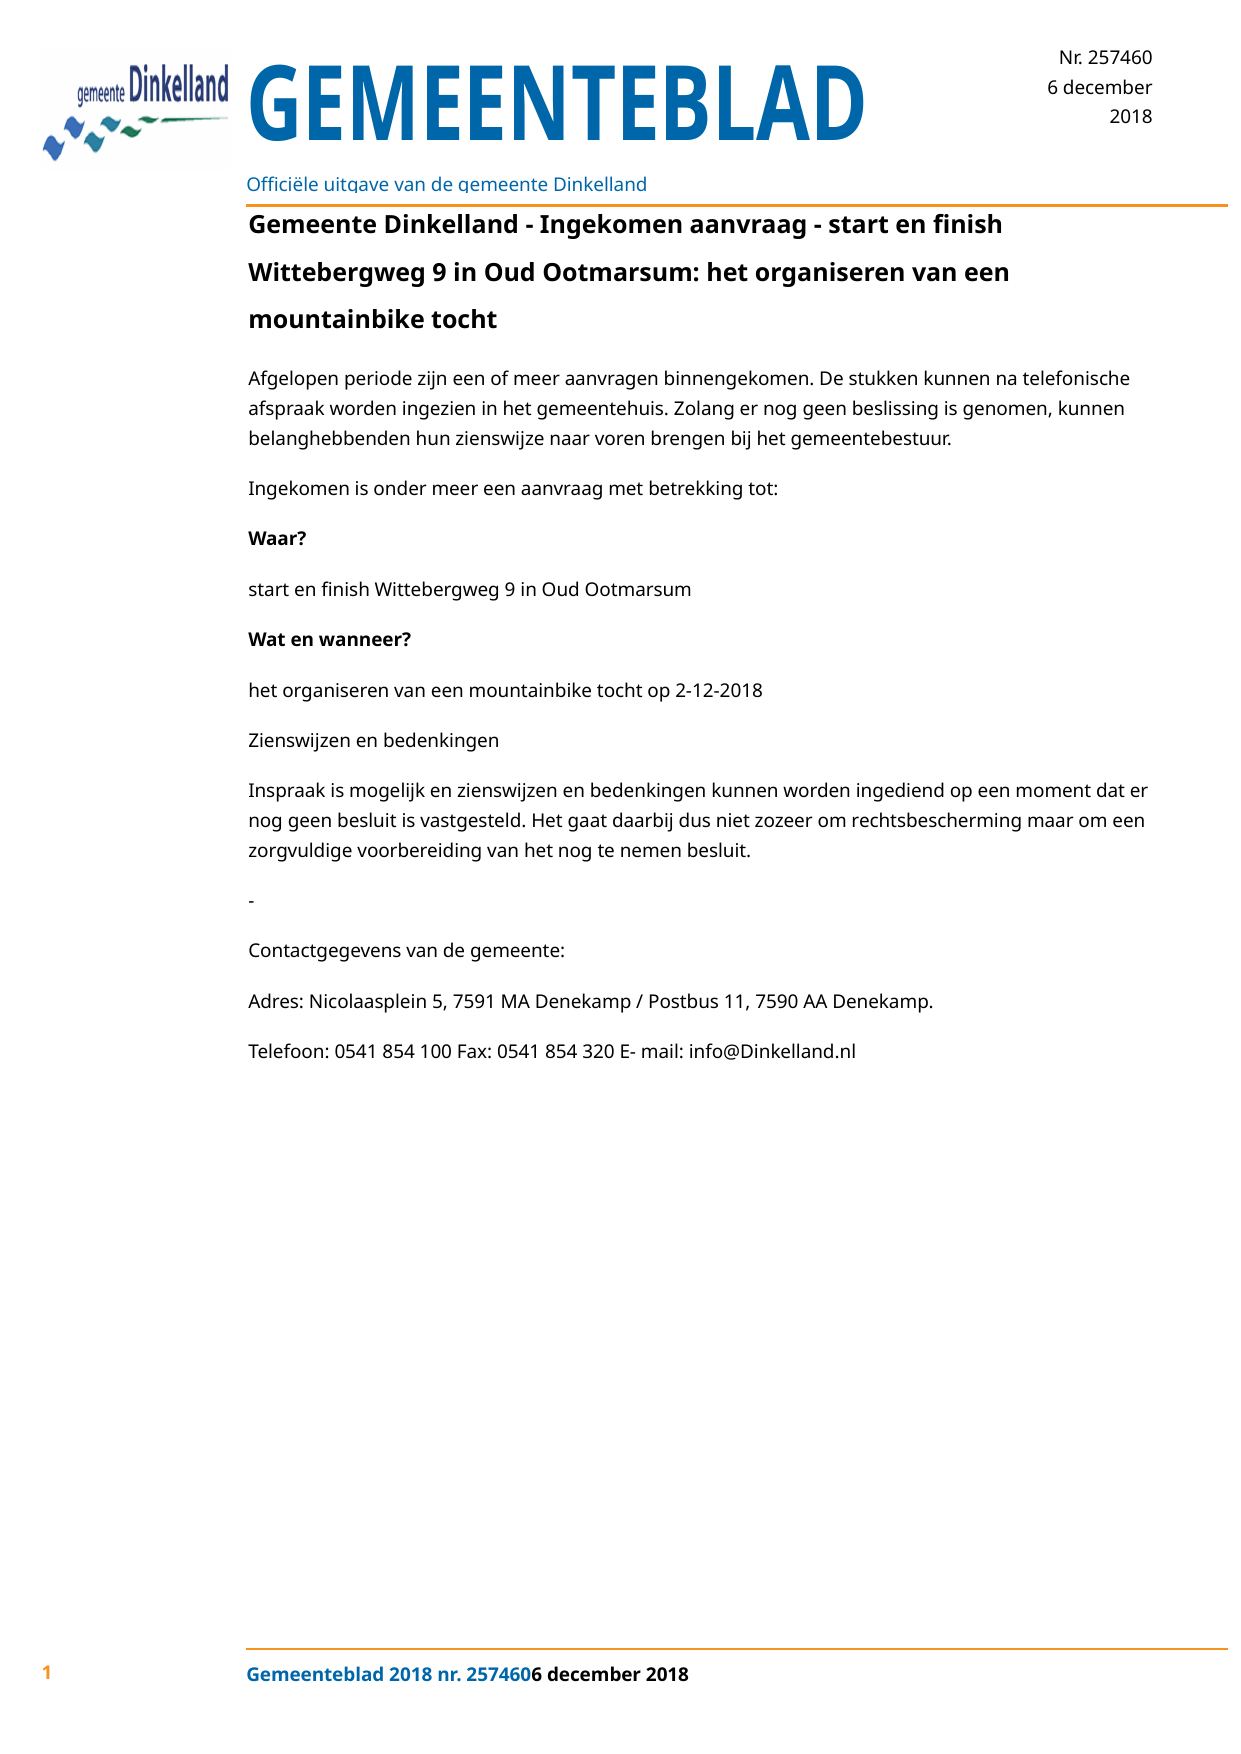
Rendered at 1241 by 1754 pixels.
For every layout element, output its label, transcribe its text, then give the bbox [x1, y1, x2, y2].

text Telefoon: 0541 854 100 Fax: 0541 854 320 E- mail: info@Dinkelland.nl [248, 1038, 1152, 1064]
text Gemeente Dinkelland - Ingekomen aanvraag - start en finish Wittebergweg 9 in Oud Ootmarsum: het organiseren van een mountainbike tocht [248, 207, 1152, 336]
text Adres: Nicolaasplein 5, 7591 MA Denekamp / Postbus 11, 7590 AA Denekamp. [248, 988, 1152, 1014]
text - [248, 887, 1152, 913]
text het organiseren van een mountainbike tocht op 2-12-2018 [248, 677, 1152, 702]
text start en finish Wittebergweg 9 in Oud Ootmarsum [248, 576, 1152, 602]
text Inspraak is mogelijk en zienswijzen en bedenkingen kunnen worden ingediend op een moment dat er nog geen besluit is vastgesteld. Het gaat daarbij dus niet zozeer om rechtsbescherming maar om een zorgvuldige voorbereiding van het nog te nemen besluit. [248, 778, 1152, 862]
text Contactgegevens van de gemeente: [248, 938, 1152, 963]
text Waar? [248, 526, 1152, 551]
picture [41, 47, 231, 172]
text Afgelopen periode zijn een of meer aanvragen binnengekomen. De stukken kunnen na telefonische afspraak worden ingezien in het gemeentehuis. Zolang er nog geen beslissing is genomen, kunnen belanghebbenden hun zienswijze naar voren brengen bij het gemeentebestuur. [248, 366, 1152, 450]
text Zienswijzen en bedenkingen [248, 727, 1152, 753]
text Ingekomen is onder meer een aanvraag met betrekking tot: [248, 475, 1152, 501]
text Wat en wanneer? [248, 626, 1152, 652]
